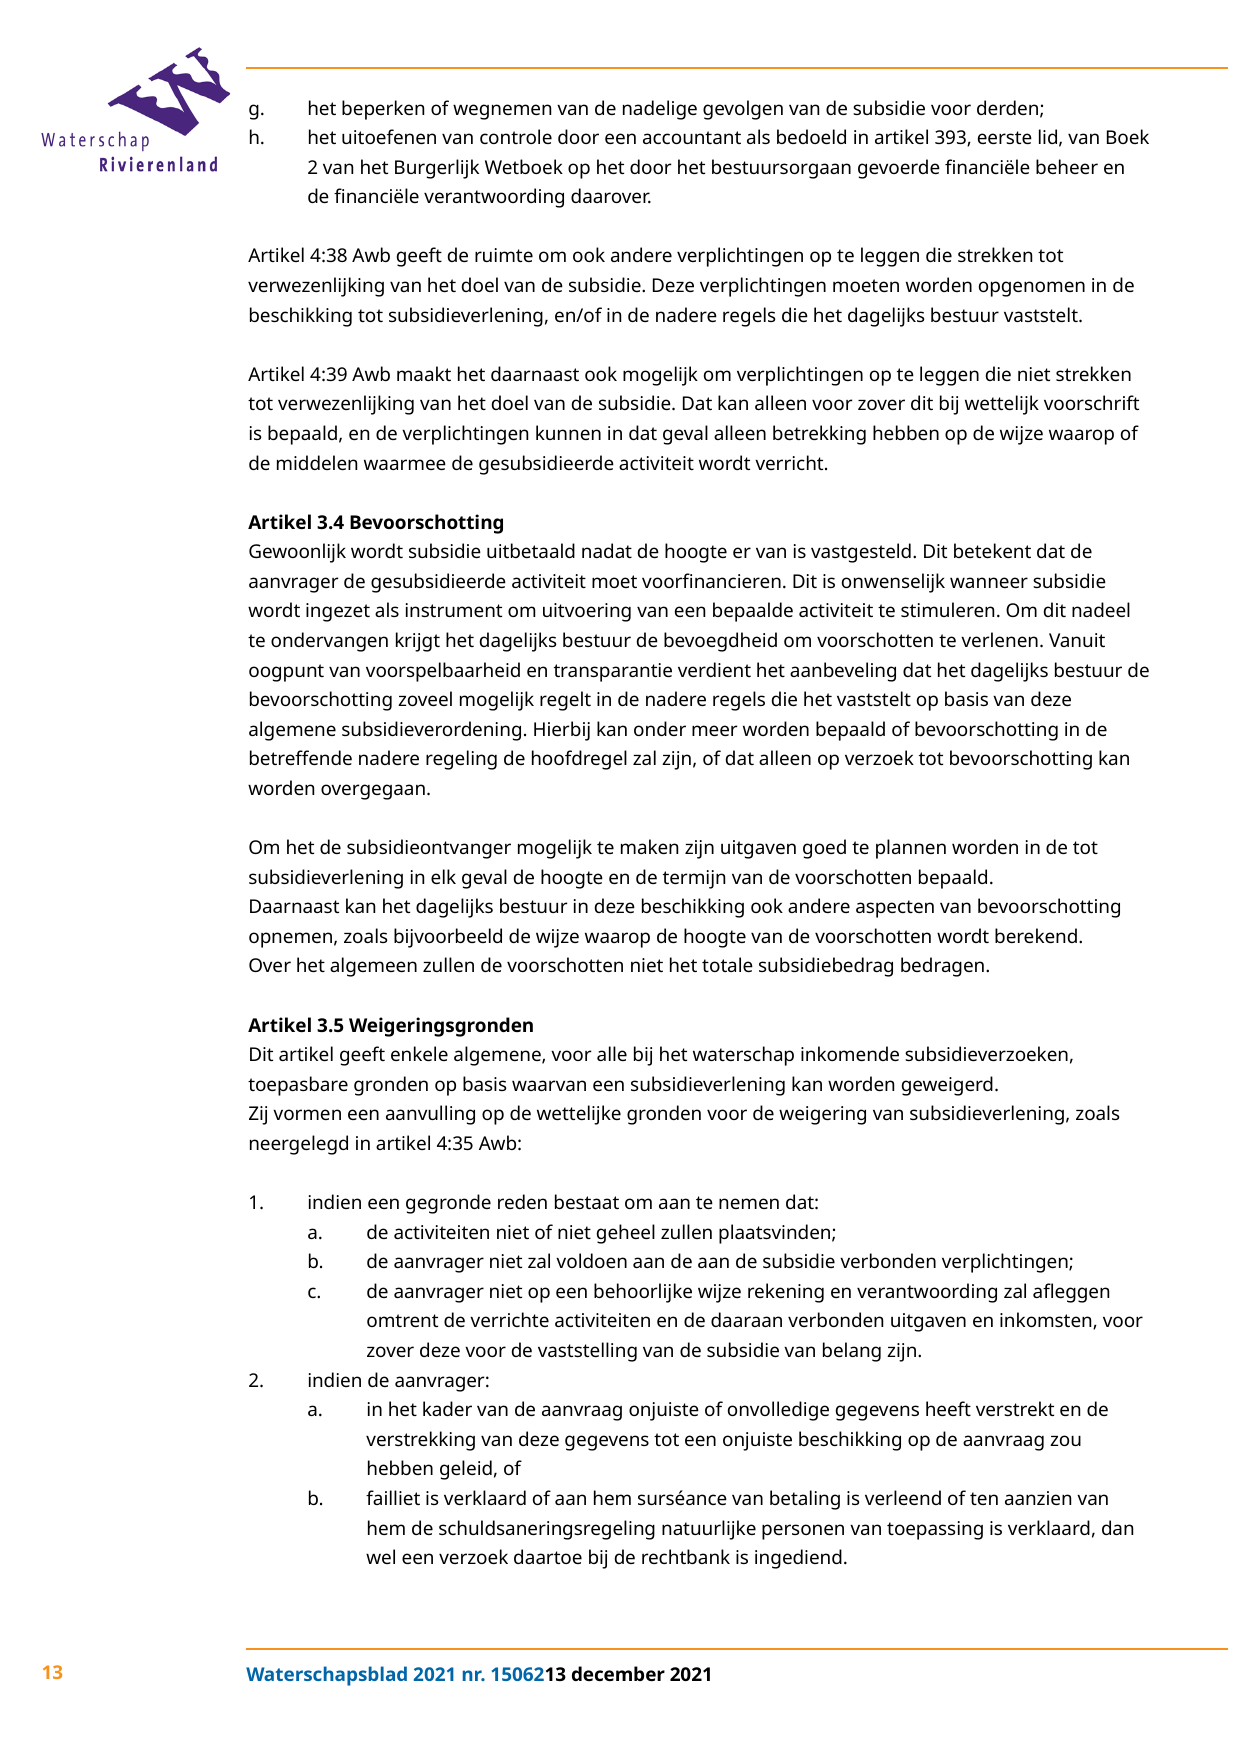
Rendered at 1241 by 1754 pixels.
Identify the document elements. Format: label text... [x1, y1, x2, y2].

picture [41, 47, 231, 172]
list de activiteiten niet of niet geheel zullen plaatsvinden; [307, 1219, 1152, 1245]
list het beperken of wegnemen van de nadelige gevolgen van de subsidie voor derden; [248, 95, 1152, 121]
text Artikel 3.5 Weigeringsgronden [248, 1012, 1152, 1038]
text Over het algemeen zullen de voorschotten niet het totale subsidiebedrag bedragen. [248, 953, 1152, 978]
list indien de aanvrager: [248, 1367, 1152, 1393]
text Artikel 3.4 Bevoorschotting [248, 509, 1152, 535]
text Gewoonlijk wordt subsidie uitbetaald nadat de hoogte er van is vastgesteld. Dit betekent dat de aanvrager de gesubsidieerde activiteit moet voorfinancieren. Dit is onwenselijk wanneer subsidie wordt ingezet als instrument om uitvoering van een bepaalde activiteit te stimuleren. Om dit nadeel te ondervangen krijgt het dagelijks bestuur de bevoegdheid om voorschotten te verlenen. Vanuit oogpunt van voorspelbaarheid en transparantie verdient het aanbeveling dat het dagelijks bestuur de bevoorschotting zoveel mogelijk regelt in de nadere regels die het vaststelt op basis van deze algemene subsidieverordening. Hierbij kan onder meer worden bepaald of bevoorschotting in de betreffende nadere regeling de hoofdregel zal zijn, of dat alleen op verzoek tot bevoorschotting kan worden overgegaan. [248, 538, 1152, 801]
text Zij vormen een aanvulling op de wettelijke gronden voor de weigering van subsidieverlening, zoals neergelegd in artikel 4:35 Awb: [248, 1101, 1152, 1156]
list indien een gegronde reden bestaat om aan te nemen dat: [248, 1189, 1152, 1215]
list het uitoefenen van controle door een accountant als bedoeld in artikel 393, eerste lid, van Boek 2 van het Burgerlijk Wetboek op het door het bestuursorgaan gevoerde financiële beheer en de financiële verantwoording daarover. [248, 124, 1152, 209]
text Daarnaast kan het dagelijks bestuur in deze beschikking ook andere aspecten van bevoorschotting opnemen, zoals bijvoorbeeld de wijze waarop de hoogte van de voorschotten wordt berekend. [248, 893, 1152, 949]
text Artikel 4:39 Awb maakt het daarnaast ook mogelijk om verplichtingen op te leggen die niet strekken tot verwezenlijking van het doel van de subsidie. Dat kan alleen voor zover dit bij wettelijk voorschrift is bepaald, en de verplichtingen kunnen in dat geval alleen betrekking hebben op de wijze waarop of de middelen waarmee de gesubsidieerde activiteit wordt verricht. [248, 361, 1152, 476]
list failliet is verklaard of aan hem surséance van betaling is verleend of ten aanzien van hem de schuldsaneringsregeling natuurlijke personen van toepassing is verklaard, dan wel een verzoek daartoe bij de rechtbank is ingediend. [307, 1485, 1152, 1570]
list de aanvrager niet op een behoorlijke wijze rekening en verantwoording zal afleggen omtrent de verrichte activiteiten en de daaraan verbonden uitgaven en inkomsten, voor zover deze voor de vaststelling van de subsidie van belang zijn. [307, 1278, 1152, 1363]
text Artikel 4:38 Awb geeft de ruimte om ook andere verplichtingen op te leggen die strekken tot verwezenlijking van het doel van de subsidie. Deze verplichtingen moeten worden opgenomen in de beschikking tot subsidieverlening, en/of in de nadere regels die het dagelijks bestuur vaststelt. [248, 243, 1152, 328]
text Om het de subsidieontvanger mogelijk te maken zijn uitgaven goed te plannen worden in de tot subsidieverlening in elk geval de hoogte en de termijn van de voorschotten bepaald. [248, 834, 1152, 890]
text Dit artikel geeft enkele algemene, voor alle bij het waterschap inkomende subsidieverzoeken, toepasbare gronden op basis waarvan een subsidieverlening kan worden geweigerd. [248, 1041, 1152, 1097]
list in het kader van de aanvraag onjuiste of onvolledige gegevens heeft verstrekt en de verstrekking van deze gegevens tot een onjuiste beschikking op de aanvraag zou hebben geleid, of [307, 1396, 1152, 1481]
list de aanvrager niet zal voldoen aan de aan de subsidie verbonden verplichtingen; [307, 1248, 1152, 1274]
